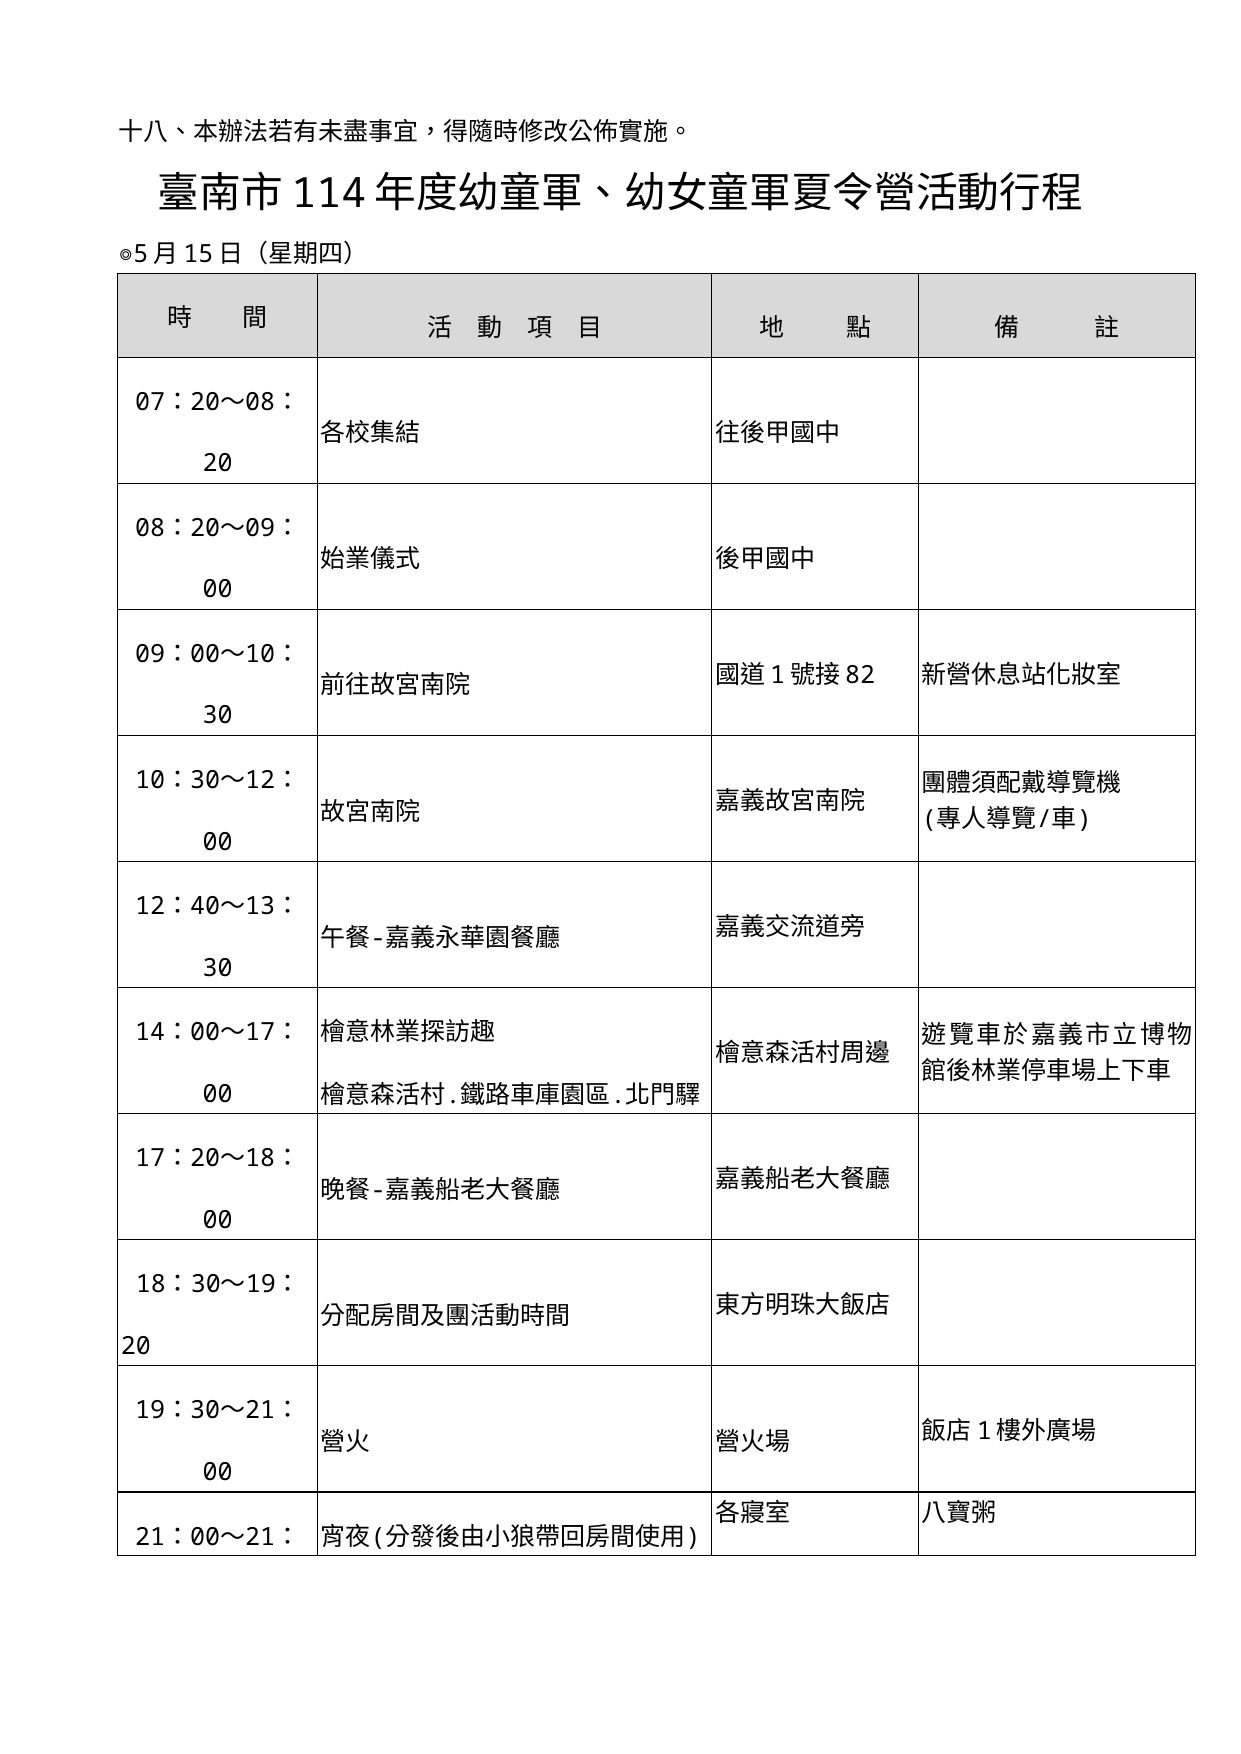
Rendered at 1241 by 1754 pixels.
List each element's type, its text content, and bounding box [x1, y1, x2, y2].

table_cell 午餐-嘉義永華園餐廳 [318, 862, 711, 987]
text 十八、本辦法若有未盡事宜，得隨時修改公佈實施。 [118, 112, 1122, 148]
table_cell [919, 1240, 1195, 1365]
table_cell 遊覽車於嘉義市立博物館後林業停車場上下車 [919, 988, 1195, 1113]
table_cell 12：40～13：30 [118, 862, 317, 987]
table_cell 18：30～19：20 [118, 1240, 317, 1365]
table_cell 嘉義故宮南院 [712, 736, 918, 861]
table_cell 故宮南院 [318, 736, 711, 861]
table_cell 嘉義船老大餐廳 [712, 1114, 918, 1239]
table_cell 後甲國中 [712, 484, 918, 609]
table_cell 往後甲國中 [712, 358, 918, 483]
table_cell 09：00～10：30 [118, 610, 317, 735]
table_cell 新營休息站化妝室 [919, 610, 1195, 735]
table_header 時 間 [118, 274, 317, 357]
table_header 備 註 [919, 274, 1195, 357]
table_cell 東方明珠大飯店 [712, 1240, 918, 1365]
table_cell 前往故宮南院 [318, 610, 711, 735]
table_cell 檜意林業探訪趣 檜意森活村.鐵路車庫園區.北門驛 [318, 988, 711, 1113]
table_header 地 點 [712, 274, 918, 357]
table_cell 營火場 [712, 1366, 918, 1491]
table_cell [919, 1114, 1195, 1239]
table_cell 飯店1樓外廣場 [919, 1366, 1195, 1491]
table_cell [919, 484, 1195, 609]
table_cell 嘉義交流道旁 [712, 862, 918, 987]
table_cell 14：00～17：00 [118, 988, 317, 1113]
table_cell [919, 862, 1195, 987]
table_cell 21：00～21： [118, 1493, 317, 1555]
table_cell 團體須配戴導覽機 (專人導覽/車) [919, 736, 1195, 861]
table_cell 始業儀式 [318, 484, 711, 609]
text ◎5月15日（星期四） [118, 210, 1122, 273]
table_cell 營火 [318, 1366, 711, 1491]
table_cell 晚餐-嘉義船老大餐廳 [318, 1114, 711, 1239]
table_cell 07：20～08：20 [118, 358, 317, 483]
table_cell 各寢室 [712, 1493, 918, 1555]
table_header 活 動 項 目 [318, 274, 711, 357]
table_cell 19：30～21：00 [118, 1366, 317, 1491]
table_cell 10：30～12：00 [118, 736, 317, 861]
table_cell 分配房間及團活動時間 [318, 1240, 711, 1365]
table_cell [919, 358, 1195, 483]
table_cell 國道1號接82 [712, 610, 918, 735]
table_cell 08：20～09：00 [118, 484, 317, 609]
text 臺南市114年度幼童軍、幼女童軍夏令營活動行程 [118, 148, 1122, 210]
table_cell 八寶粥 [919, 1493, 1195, 1555]
table_cell 各校集結 [318, 358, 711, 483]
table_cell 17：20～18：00 [118, 1114, 317, 1239]
table_cell 檜意森活村周邊 [712, 988, 918, 1113]
table_cell 宵夜(分發後由小狼帶回房間使用) [318, 1493, 711, 1555]
